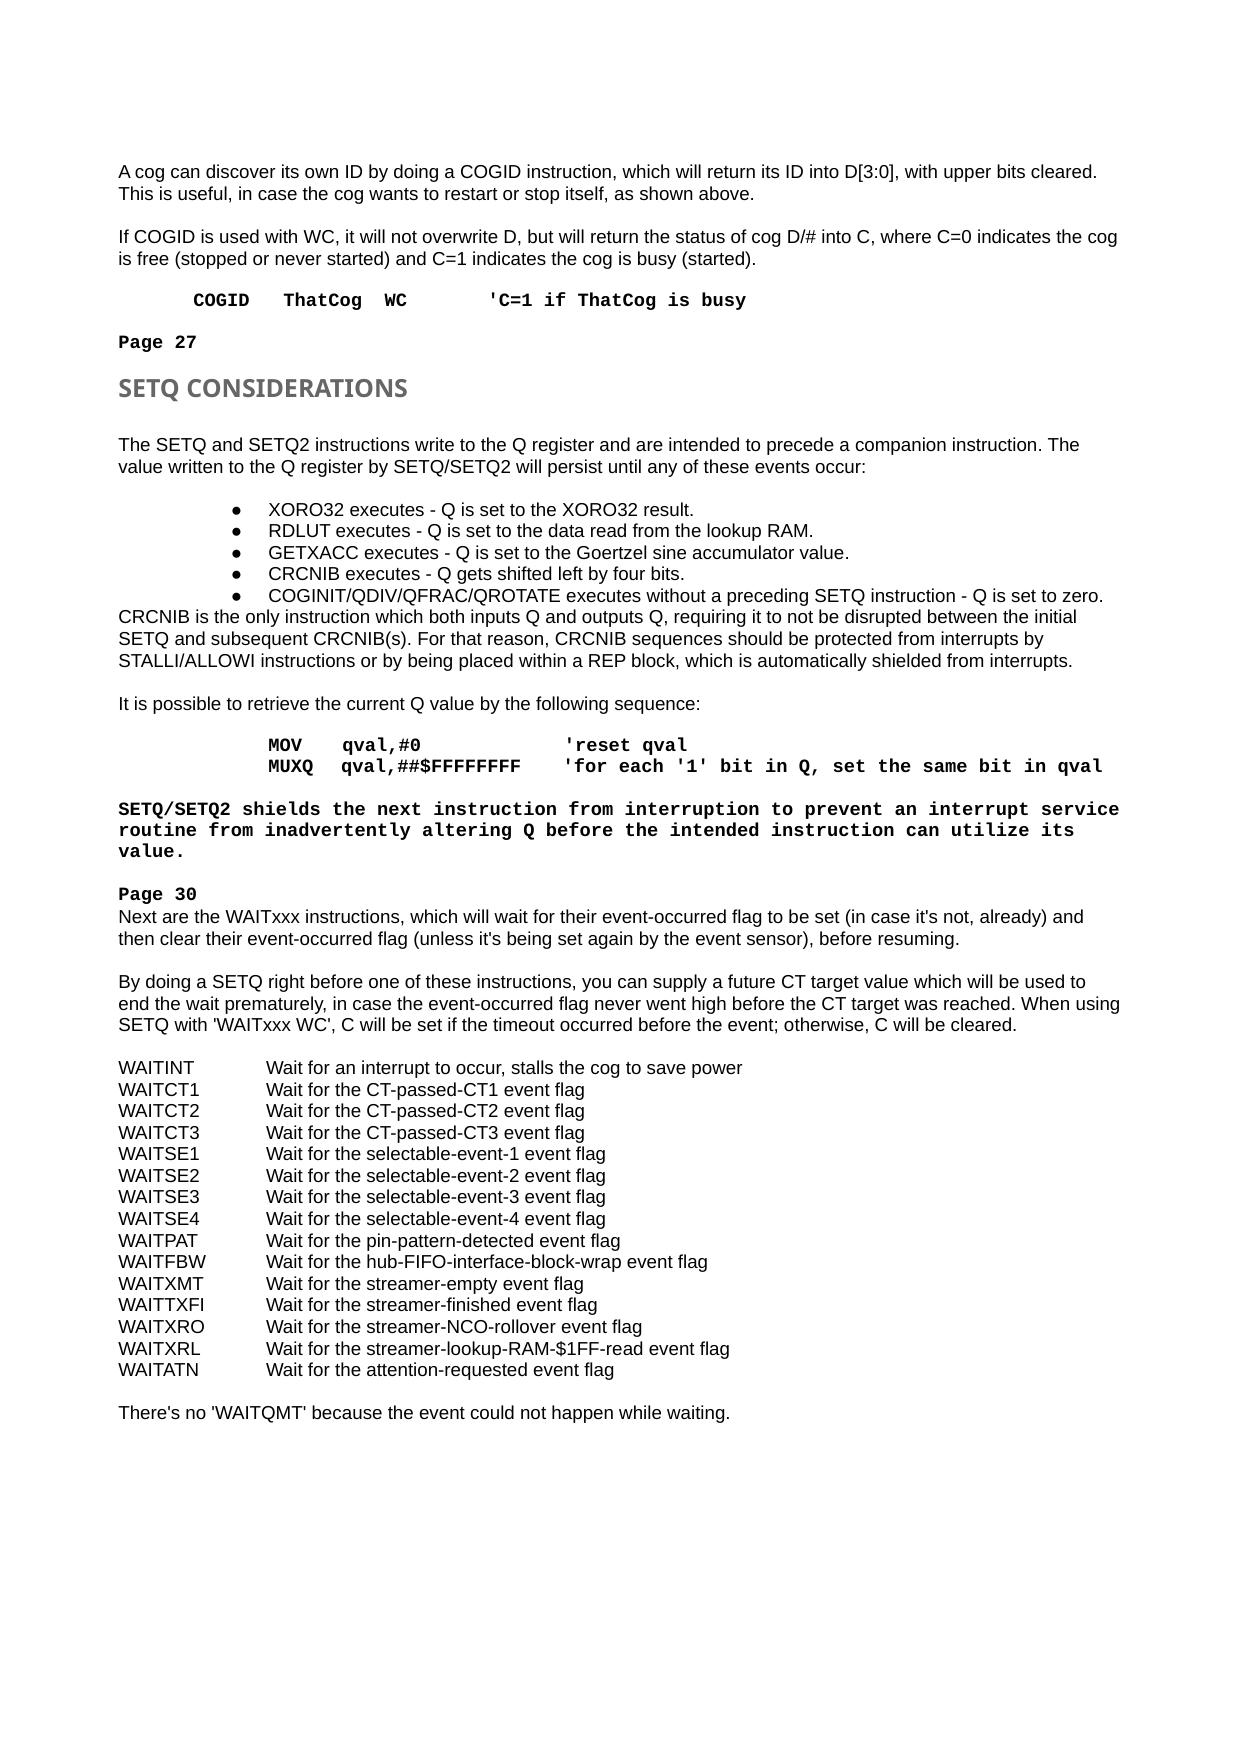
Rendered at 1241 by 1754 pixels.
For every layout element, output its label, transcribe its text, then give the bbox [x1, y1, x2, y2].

text WAITINT Wait for an interrupt to occur, stalls the cog to save power [118, 1057, 1122, 1078]
text A cog can discover its own ID by doing a COGID instruction, which will return its ID into D[3:0], with upper bits cleared. This is useful, in case the cog wants to restart or stop itself, as shown above. [118, 161, 1122, 204]
text Next are the WAITxxx instructions, which will wait for their event-occurred flag to be set (in case it's not, already) and then clear their event-occurred flag (unless it's being set again by the event sensor), before resuming. [118, 906, 1122, 949]
text By doing a SETQ right before one of these instructions, you can supply a future CT target value which will be used to end the wait prematurely, in case the event-occurred flag never went high before the CT target was reached. When using SETQ with 'WAITxxx WC', C will be set if the timeout occurred before the event; otherwise, C will be cleared. [118, 971, 1122, 1035]
text SETQ/SETQ2 shields the next instruction from interruption to prevent an interrupt service routine from inadvertently altering Q before the intended instruction can utilize its value. [118, 800, 1122, 863]
text WAITSE4 Wait for the selectable-event-4 event flag [118, 1208, 1122, 1229]
list RDLUT executes - Q is set to the data read from the lookup RAM. [231, 520, 1122, 542]
text CRCNIB is the only instruction which both inputs Q and outputs Q, requiring it to not be disrupted between the initial SETQ and subsequent CRCNIB(s). For that reason, CRCNIB sequences should be protected from interrupts by STALLI/ALLOWI instructions or by being placed within a REP block, which is automatically shielded from interrupts. [118, 606, 1122, 671]
text WAITCT2 Wait for the CT-passed-CT2 event flag [118, 1100, 1122, 1122]
list GETXACC executes - Q is set to the Goertzel sine accumulator value. [231, 542, 1122, 563]
text WAITPAT Wait for the pin-pattern-detected event flag [118, 1229, 1122, 1251]
text WAITSE1 Wait for the selectable-event-1 event flag [118, 1143, 1122, 1165]
text WAITSE3 Wait for the selectable-event-3 event flag [118, 1186, 1122, 1208]
text COGID ThatCog WC 'C=1 if ThatCog is busy [118, 291, 1122, 312]
text MUXQ qval,##$FFFFFFFF 'for each '1' bit in Q, set the same bit in qval [193, 757, 1122, 778]
list XORO32 executes - Q is set to the XORO32 result. [231, 498, 1122, 520]
text The SETQ and SETQ2 instructions write to the Q register and are intended to precede a companion instruction. The value written to the Q register by SETQ/SETQ2 will persist until any of these events occur: [118, 434, 1122, 477]
text WAITCT3 Wait for the CT-passed-CT3 event flag [118, 1122, 1122, 1143]
text WAITATN Wait for the attention-requested event flag [118, 1359, 1122, 1380]
text Page 27 [118, 333, 1122, 354]
subtitle SETQ CONSIDERATIONS [118, 371, 1122, 405]
list CRCNIB executes - Q gets shifted left by four bits. [231, 563, 1122, 585]
text MOV qval,#0 'reset qval [268, 736, 1122, 757]
text There's no 'WAITQMT' because the event could not happen while waiting. [118, 1402, 1122, 1423]
text Page 30 [118, 885, 1122, 906]
text WAITSE2 Wait for the selectable-event-2 event flag [118, 1165, 1122, 1186]
text WAITFBW Wait for the hub-FIFO-interface-block-wrap event flag [118, 1251, 1122, 1273]
text WAITXRO Wait for the streamer-NCO-rollover event flag [118, 1316, 1122, 1337]
text WAITXMT Wait for the streamer-empty event flag [118, 1273, 1122, 1294]
text WAITTXFI Wait for the streamer-finished event flag [118, 1294, 1122, 1316]
text If COGID is used with WC, it will not overwrite D, but will return the status of cog D/# into C, where C=0 indicates the cog is free (stopped or never started) and C=1 indicates the cog is busy (started). [118, 226, 1122, 269]
text It is possible to retrieve the current Q value by the following sequence: [118, 693, 1122, 714]
text WAITXRL Wait for the streamer-lookup-RAM-$1FF-read event flag [118, 1337, 1122, 1359]
list COGINIT/QDIV/QFRAC/QROTATE executes without a preceding SETQ instruction - Q is set to zero. [231, 585, 1122, 606]
text WAITCT1 Wait for the CT-passed-CT1 event flag [118, 1078, 1122, 1100]
